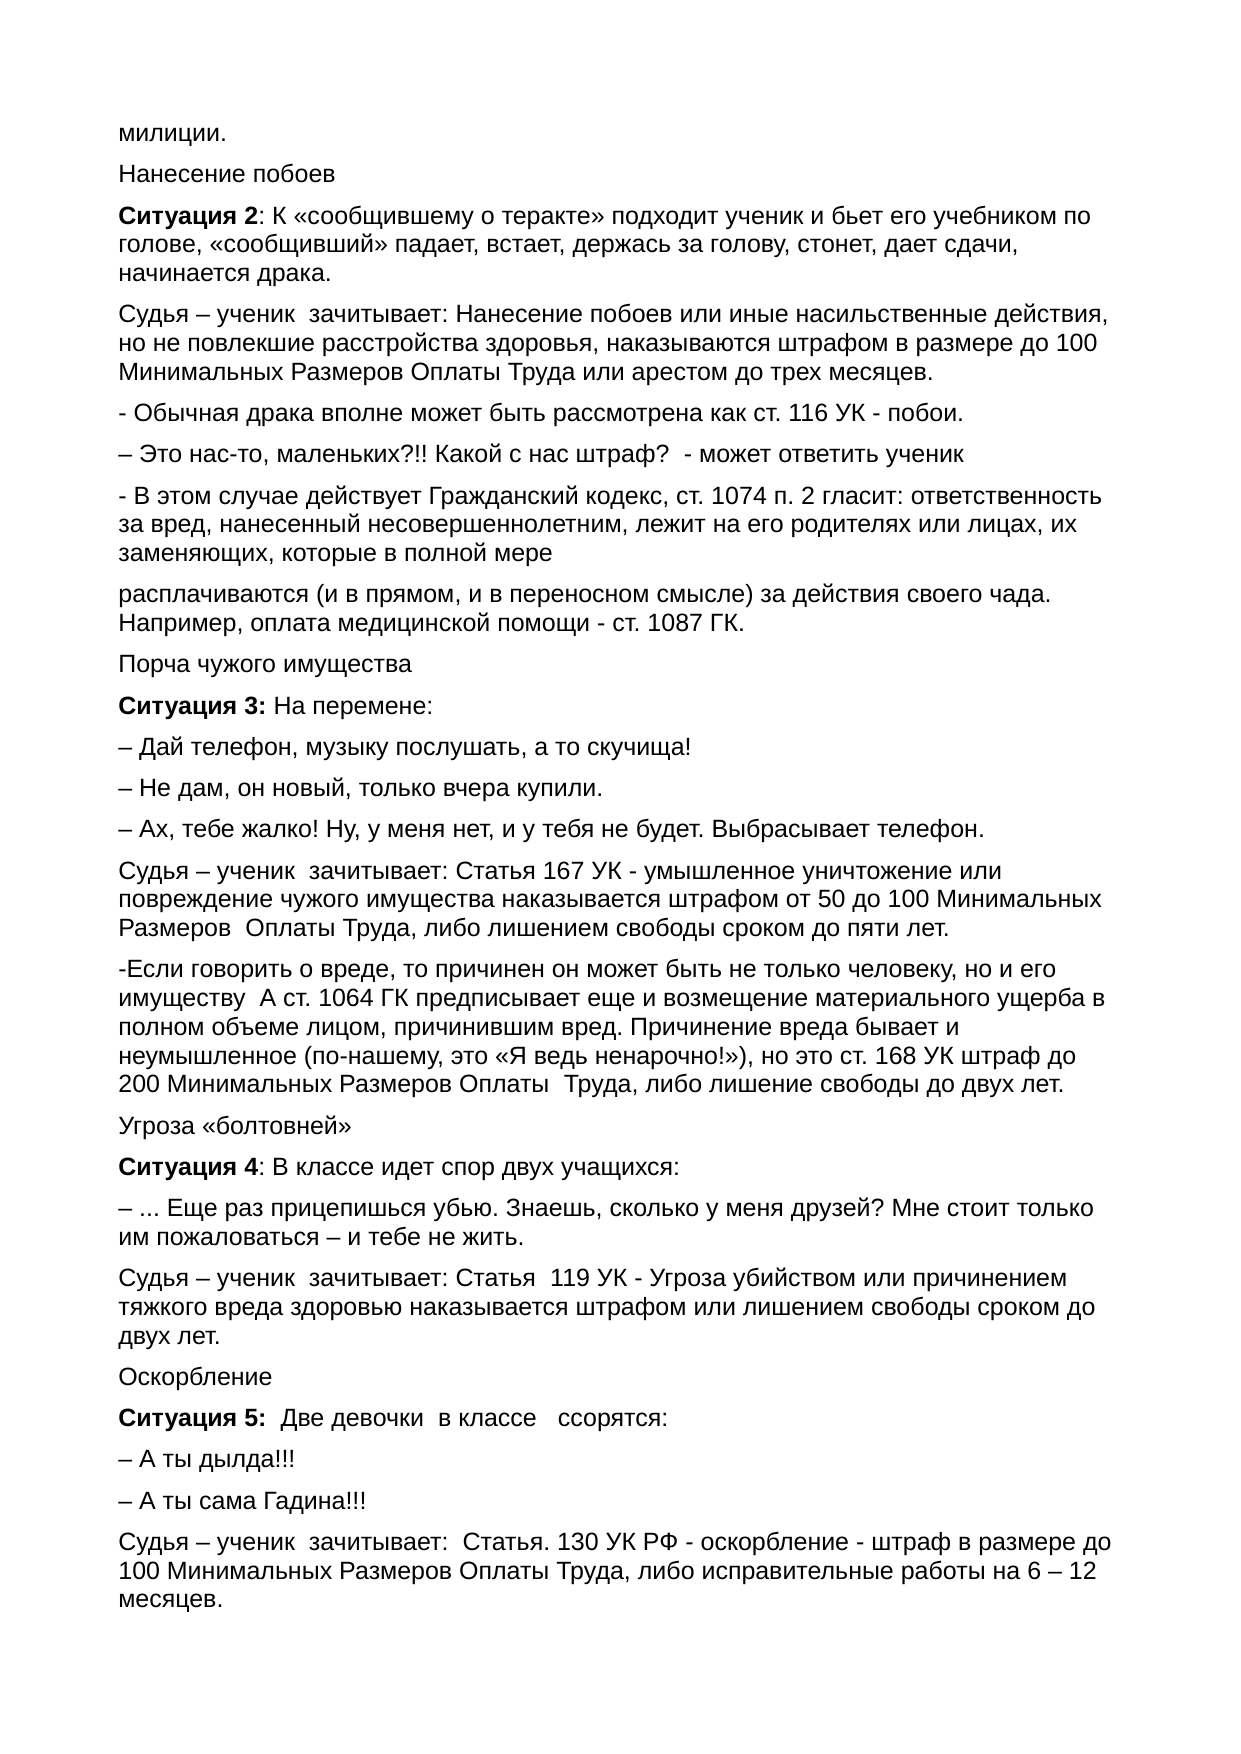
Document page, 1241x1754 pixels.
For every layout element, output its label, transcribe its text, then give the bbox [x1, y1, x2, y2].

text – Ах, тебе жалко! Ну, у меня нет, и у тебя не будет. Выбрасывает телефон. [118, 814, 1122, 843]
text - Обычная драка вполне может быть рассмотрена как ст. 116 УК - побои. [118, 398, 1122, 427]
text - В этом случае действует Гражданский кодекс, ст. 1074 п. 2 гласит: ответственность за вред, нанесенный несовершеннолетним, лежит на его родителях или лицах, их заменяющих, которые в полной мере [118, 481, 1122, 567]
text Судья – ученик зачитывает: Статья. 130 УК РФ - оскорбление - штраф в размере до 100 Минимальных Размеров Оплаты Труда, либо исправительные работы на 6 – 12 месяцев. [118, 1527, 1122, 1613]
text – ... Еще раз прицепишься убью. Знаешь, сколько у меня друзей? Мне стоит только им пожаловаться – и тебе не жить. [118, 1193, 1122, 1251]
text – А ты дылда!!! [118, 1444, 1122, 1473]
text милиции. [118, 118, 1122, 147]
text Судья – ученик зачитывает: Статья 167 УК - умышленное уничтожение или повреждение чужого имущества наказывается штрафом от 50 до 100 Минимальных Размеров Оплаты Труда, либо лишением свободы сроком до пяти лет. [118, 856, 1122, 942]
text Нанесение побоев [118, 159, 1122, 188]
text – Не дам, он новый, только вчера купили. [118, 773, 1122, 802]
text Ситуация 5: Две девочки в классе ссорятся: [118, 1403, 1122, 1432]
text – Это нас-то, маленьких?!! Какой с нас штраф? - может ответить ученик [118, 439, 1122, 468]
text Судья – ученик зачитывает: Нанесение побоев или иные насильственные действия, но не повлекшие расстройства здоровья, наказываются штрафом в размере до 100 Минимальных Размеров Оплаты Труда или арестом до трех месяцев. [118, 299, 1122, 386]
text Ситуация 3: На перемене: [118, 691, 1122, 719]
text Ситуация 2: К «сообщившему о теракте» подходит ученик и бьет его учебником по голове, «сообщивший» падает, встает, держась за голову, стонет, дает сдачи, начинается драка. [118, 201, 1122, 287]
text Ситуация 4: В классе идет спор двух учащихся: [118, 1152, 1122, 1181]
text Оскорбление [118, 1362, 1122, 1391]
text Угроза «болтовней» [118, 1111, 1122, 1139]
text -Если говорить о вреде, то причинен он может быть не только человеку, но и его имуществу А ст. 1064 ГК предписывает еще и возмещение материального ущерба в полном объеме лицом, причинившим вред. Причинение вреда бывает и неумышленное (по-нашему, это «Я ведь ненарочно!»), но это ст. 168 УК штраф до 200 Минимальных Размеров Оплаты Труда, либо лишение свободы до двух лет. [118, 954, 1122, 1098]
text расплачиваются (и в прямом, и в переносном смысле) за действия своего чада. Например, оплата медицинской помощи - ст. 1087 ГК. [118, 579, 1122, 637]
text Порча чужого имущества [118, 649, 1122, 678]
text – Дай телефон, музыку послушать, а то скучища! [118, 732, 1122, 761]
text Судья – ученик зачитывает: Статья 119 УК - Угроза убийством или причинением тяжкого вреда здоровью наказывается штрафом или лишением свободы сроком до двух лет. [118, 1263, 1122, 1349]
text – А ты сама Гадина!!! [118, 1486, 1122, 1514]
